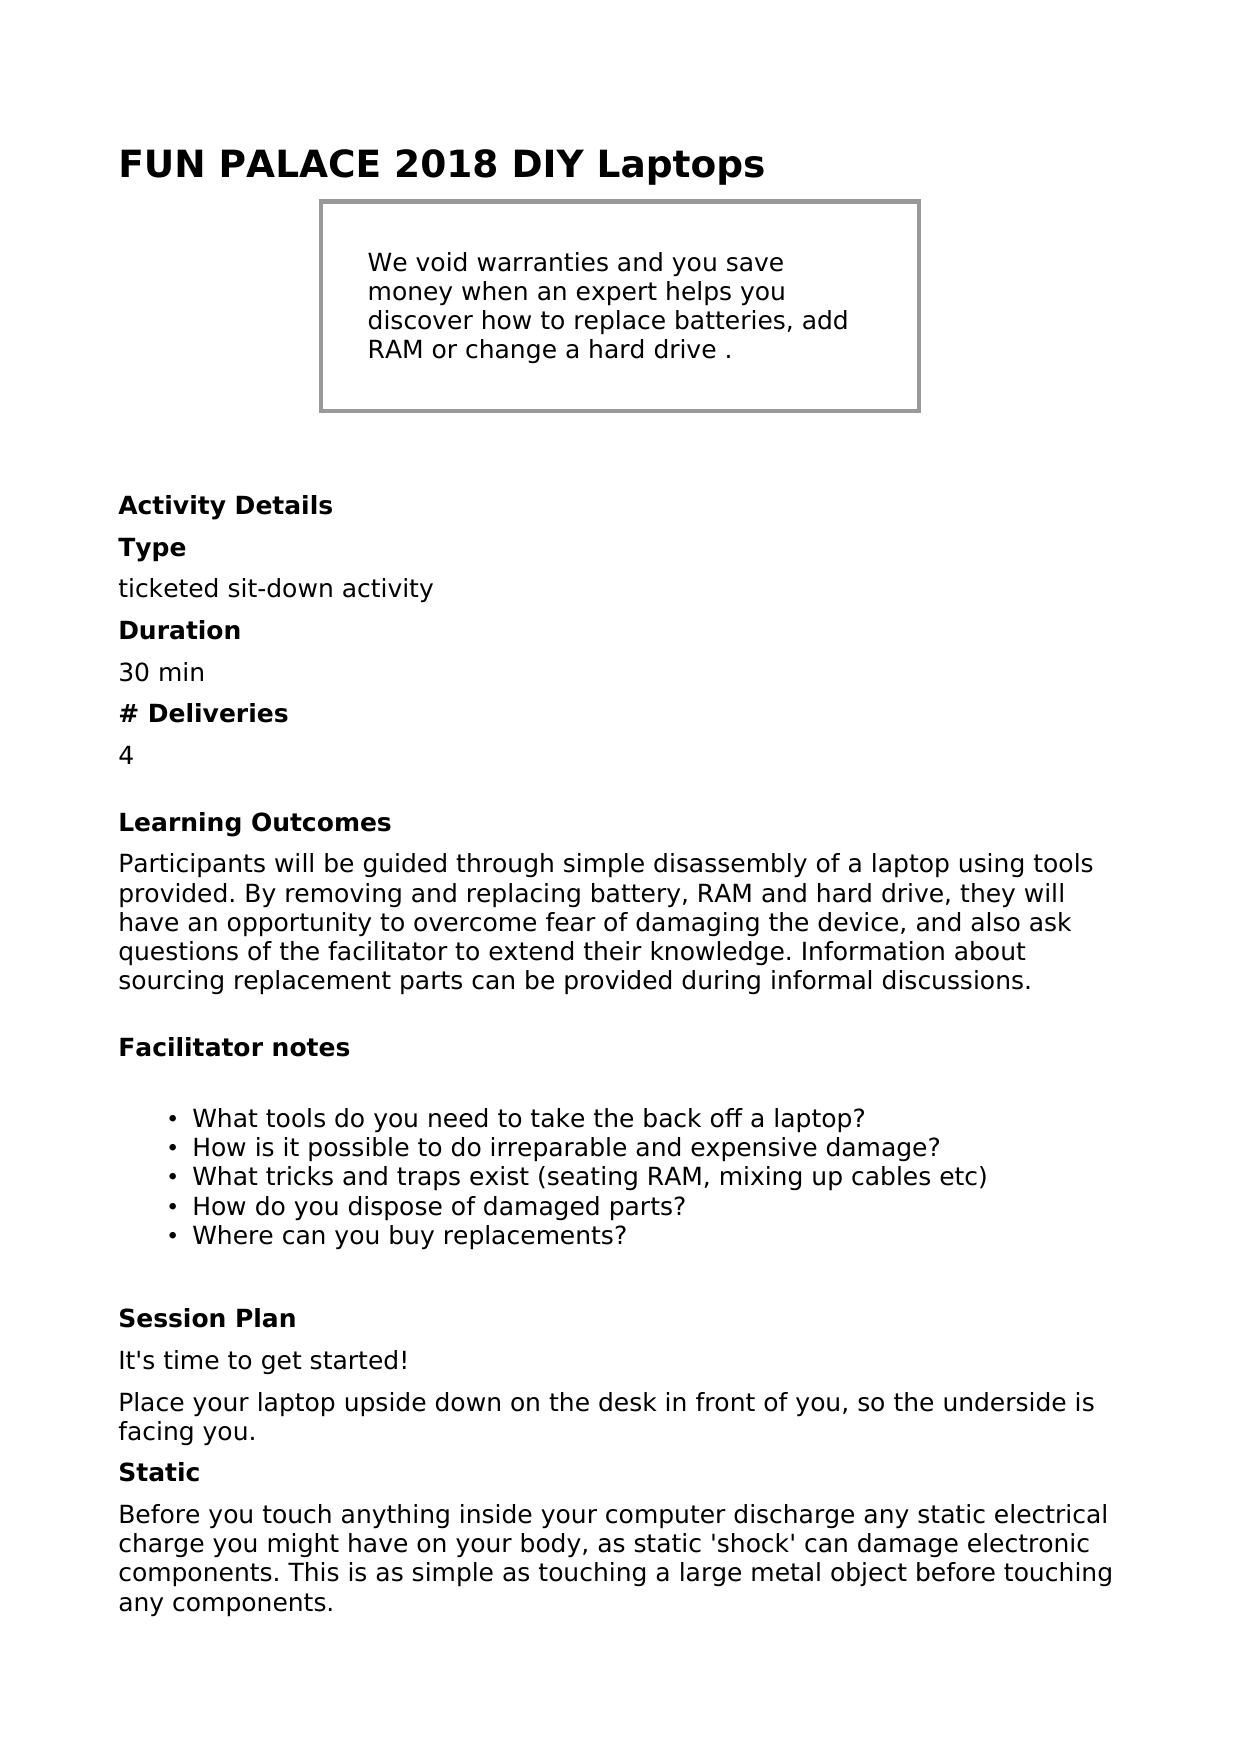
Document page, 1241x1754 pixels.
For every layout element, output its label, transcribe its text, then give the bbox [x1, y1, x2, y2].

text Before you touch anything inside your computer discharge any static electrical charge you might have on your body, as static 'shock' can damage electronic components. This is as simple as touching a large metal object before touching any components. [118, 1500, 1122, 1617]
text Type [118, 533, 1122, 562]
text 30 min [118, 658, 1122, 687]
subtitle Session Plan [118, 1304, 1122, 1334]
list How is it possible to do irreparable and expensive damage? [177, 1133, 1122, 1162]
text # Deliveries [118, 700, 1122, 729]
subtitle Facilitator notes [118, 1033, 1122, 1062]
list What tools do you need to take the back off a laptop? [177, 1104, 1122, 1133]
text Place your laptop upside down on the desk in front of you, so the underside is facing you. [118, 1388, 1122, 1446]
text Duration [118, 616, 1122, 646]
text It's time to get started! [118, 1346, 1122, 1375]
text 4 [118, 741, 1122, 771]
text ticketed sit-down activity [118, 575, 1122, 604]
list How do you dispose of damaged parts? [177, 1192, 1122, 1221]
subtitle Learning Outcomes [118, 808, 1122, 837]
table_header We void warranties and you save money when an expert helps you discover how to replace batteries, add RAM or change a hard drive . [332, 212, 908, 400]
list What tricks and traps exist (seating RAM, mixing up cables etc) [177, 1162, 1122, 1192]
list Where can you buy replacements? [177, 1221, 1122, 1250]
subtitle Activity Details [118, 491, 1122, 521]
text Static [118, 1459, 1122, 1488]
subtitle FUN PALACE 2018 DIY Laptops [118, 143, 1122, 187]
text Participants will be guided through simple disassembly of a laptop using tools provided. By removing and replacing battery, RAM and hard drive, they will have an opportunity to overcome fear of damaging the device, and also ask questions of the facilitator to extend their knowledge. Information about sourcing replacement parts can be provided during informal discussions. [118, 850, 1122, 996]
